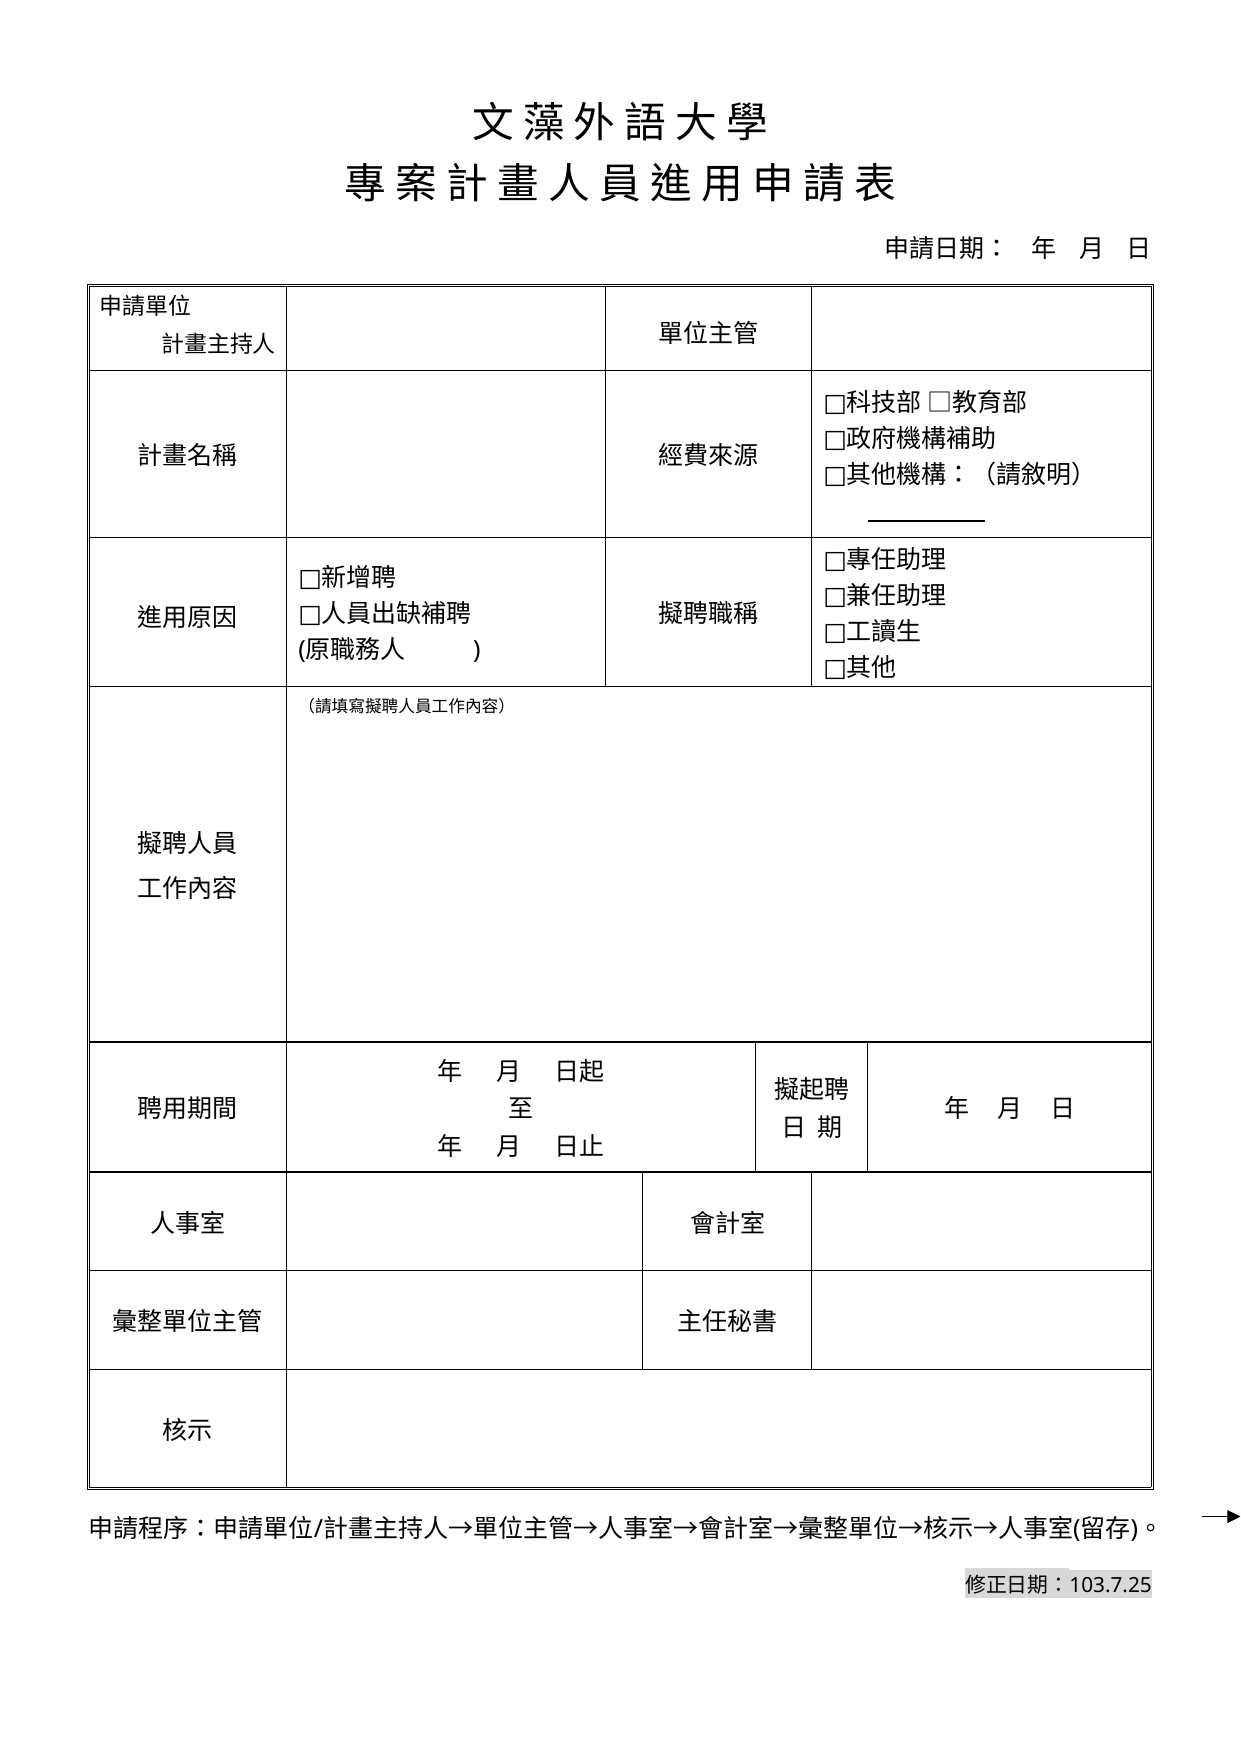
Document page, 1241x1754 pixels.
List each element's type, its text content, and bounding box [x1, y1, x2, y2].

table_header 單位主管 [606, 287, 811, 370]
table_cell 計畫名稱 [90, 371, 286, 537]
table_cell 擬聘人員 工作內容 [90, 687, 286, 1041]
table_cell 年 月 日 [868, 1043, 1151, 1171]
table_cell [287, 1271, 642, 1369]
text 申請日期： 年 月 日 [89, 229, 1152, 265]
table_cell [287, 371, 605, 537]
text 專 案 計 畫 人 員 進 用 申 請 表 [89, 150, 1152, 210]
table_cell 擬起聘日 期 [756, 1043, 867, 1171]
table_header [287, 287, 605, 370]
table_cell □新增聘 □人員出缺補聘 (原職務人 ) [287, 538, 605, 686]
table_cell 彙整單位主管 [90, 1271, 286, 1369]
text 申請程序：申請單位/計畫主持人→單位主管→人事室→會計室→彙整單位→核示→人事室(留存)。 [89, 1508, 1152, 1546]
table_cell [287, 1173, 642, 1270]
text 修正日期：103.7.25 [89, 1564, 1152, 1602]
table_cell [812, 1271, 1151, 1369]
table_cell 主任秘書 [643, 1271, 811, 1369]
table_cell （請填寫擬聘人員工作內容） [287, 687, 1151, 1041]
table_cell 人事室 [90, 1173, 286, 1270]
table_cell □專任助理 □兼任助理 □工讀生 □其他 [812, 538, 1151, 686]
table_cell 經費來源 [606, 371, 811, 537]
table_cell 核示 [90, 1370, 286, 1487]
text 文 藻 外 語 大 學 [89, 89, 1152, 150]
table_header 申請單位 計畫主持人 [90, 287, 286, 370]
table_cell [287, 1370, 1151, 1487]
table_cell 會計室 [643, 1173, 811, 1270]
table_header [812, 287, 1151, 370]
table_cell 進用原因 [90, 538, 286, 686]
table_cell 聘用期間 [90, 1043, 286, 1171]
table_cell 年 月 日起 至 年 月 日止 [287, 1043, 755, 1171]
table_cell 擬聘職稱 [606, 538, 811, 686]
table_cell [812, 1173, 1151, 1270]
table_cell □科技部 □教育部 □政府機構補助 □其他機構：（請敘明） [812, 371, 1151, 537]
